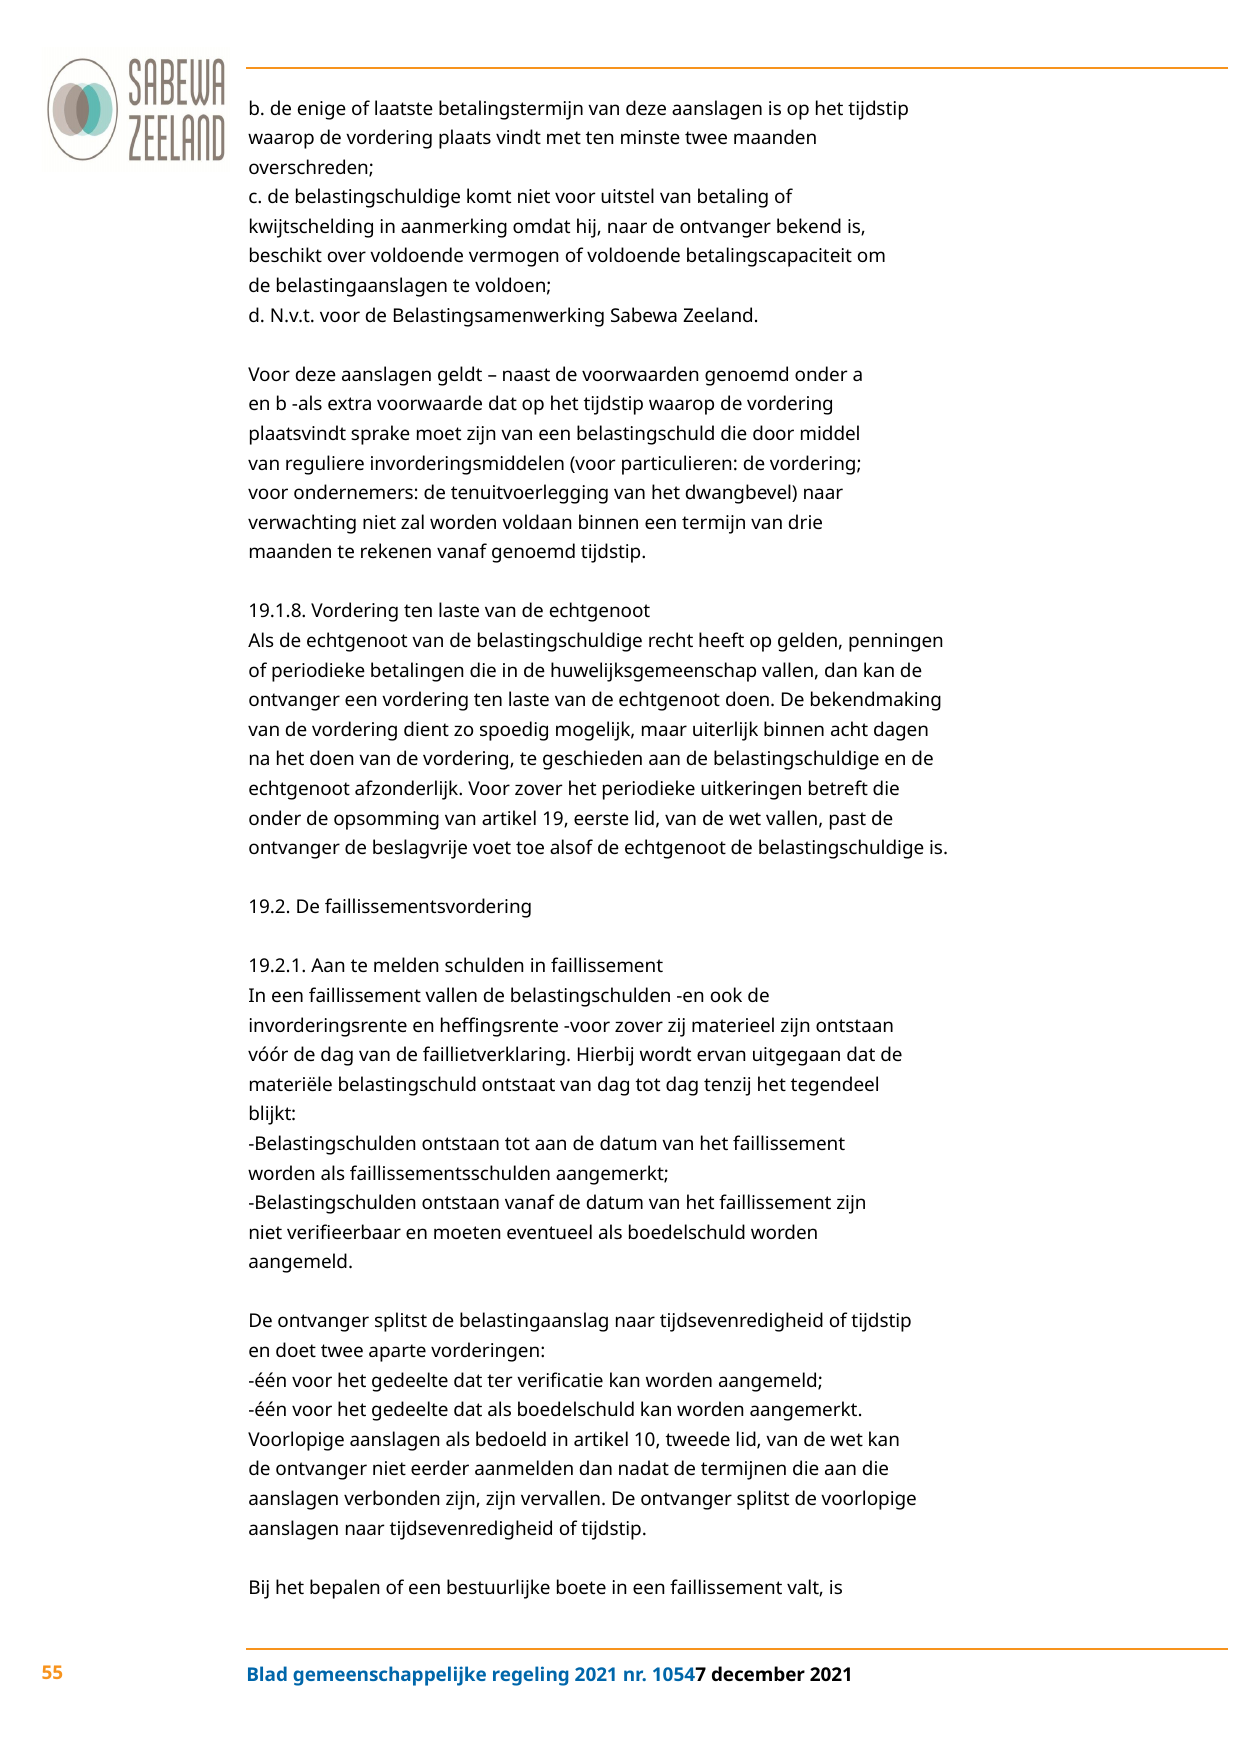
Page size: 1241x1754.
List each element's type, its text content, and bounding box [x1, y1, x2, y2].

text en doet twee aparte vorderingen: [248, 1337, 1152, 1363]
text materiële belastingschuld ontstaat van dag tot dag tenzij het tegendeel [248, 1071, 1152, 1097]
text de belastingaanslagen te voldoen; [248, 272, 1152, 298]
text waarop de vordering plaats vindt met ten minste twee maanden [248, 124, 1152, 150]
text d. N.v.t. voor de Belastingsamenwerking Sabewa Zeeland. [248, 302, 1152, 328]
text plaatsvindt sprake moet zijn van een belastingschuld die door middel [248, 420, 1152, 446]
text voor ondernemers: de tenuitvoerlegging van het dwangbevel) naar [248, 479, 1152, 505]
text van de vordering dient zo spoedig mogelijk, maar uiterlijk binnen acht dagen [248, 716, 1152, 742]
text b. de enige of laatste betalingstermijn van deze aanslagen is op het tijdstip [248, 95, 1152, 121]
text In een faillissement vallen de belastingschulden -en ook de [248, 982, 1152, 1008]
text na het doen van de vordering, te geschieden aan de belastingschuldige en de [248, 746, 1152, 771]
text ontvanger een vordering ten laste van de echtgenoot doen. De bekendmaking [248, 686, 1152, 712]
text overschreden; [248, 154, 1152, 180]
text vóór de dag van de faillietverklaring. Hierbij wordt ervan uitgegaan dat de [248, 1041, 1152, 1067]
text verwachting niet zal worden voldaan binnen een termijn van drie [248, 509, 1152, 535]
text aanslagen verbonden zijn, zijn vervallen. De ontvanger splitst de voorlopige [248, 1485, 1152, 1511]
text Voorlopige aanslagen als bedoeld in artikel 10, tweede lid, van de wet kan [248, 1426, 1152, 1452]
text blijkt: [248, 1101, 1152, 1126]
text -Belastingschulden ontstaan tot aan de datum van het faillissement [248, 1130, 1152, 1156]
text van reguliere invorderingsmiddelen (voor particulieren: de vordering; [248, 450, 1152, 476]
text of periodieke betalingen die in de huwelijksgemeenschap vallen, dan kan de [248, 657, 1152, 683]
text de ontvanger niet eerder aanmelden dan nadat de termijnen die aan die [248, 1456, 1152, 1481]
text ontvanger de beslagvrije voet toe alsof de echtgenoot de belastingschuldige is. [248, 834, 1152, 860]
text aangemeld. [248, 1248, 1152, 1274]
text aanslagen naar tijdsevenredigheid of tijdstip. [248, 1515, 1152, 1541]
picture [41, 47, 231, 172]
text worden als faillissementsschulden aangemerkt; [248, 1160, 1152, 1186]
text maanden te rekenen vanaf genoemd tijdstip. [248, 538, 1152, 564]
text c. de belastingschuldige komt niet voor uitstel van betaling of [248, 183, 1152, 209]
text niet verifieerbaar en moeten eventueel als boedelschuld worden [248, 1219, 1152, 1245]
text invorderingsrente en heffingsrente -voor zover zij materieel zijn ontstaan [248, 1012, 1152, 1038]
text -één voor het gedeelte dat als boedelschuld kan worden aangemerkt. [248, 1396, 1152, 1422]
text Bij het bepalen of een bestuurlijke boete in een faillissement valt, is [248, 1574, 1152, 1600]
text en b -als extra voorwaarde dat op het tijdstip waarop de vordering [248, 391, 1152, 416]
text 19.2. De faillissementsvordering [248, 893, 1152, 919]
text De ontvanger splitst de belastingaanslag naar tijdsevenredigheid of tijdstip [248, 1308, 1152, 1333]
text 19.1.8. Vordering ten laste van de echtgenoot [248, 598, 1152, 623]
text echtgenoot afzonderlijk. Voor zover het periodieke uitkeringen betreft die [248, 775, 1152, 801]
text kwijtschelding in aanmerking omdat hij, naar de ontvanger bekend is, [248, 213, 1152, 239]
text 19.2.1. Aan te melden schulden in faillissement [248, 953, 1152, 978]
text beschikt over voldoende vermogen of voldoende betalingscapaciteit om [248, 243, 1152, 268]
text Als de echtgenoot van de belastingschuldige recht heeft op gelden, penningen [248, 627, 1152, 653]
text onder de opsomming van artikel 19, eerste lid, van de wet vallen, past de [248, 805, 1152, 831]
text -één voor het gedeelte dat ter verificatie kan worden aangemeld; [248, 1367, 1152, 1393]
text -Belastingschulden ontstaan vanaf de datum van het faillissement zijn [248, 1189, 1152, 1215]
text Voor deze aanslagen geldt – naast de voorwaarden genoemd onder a [248, 361, 1152, 387]
